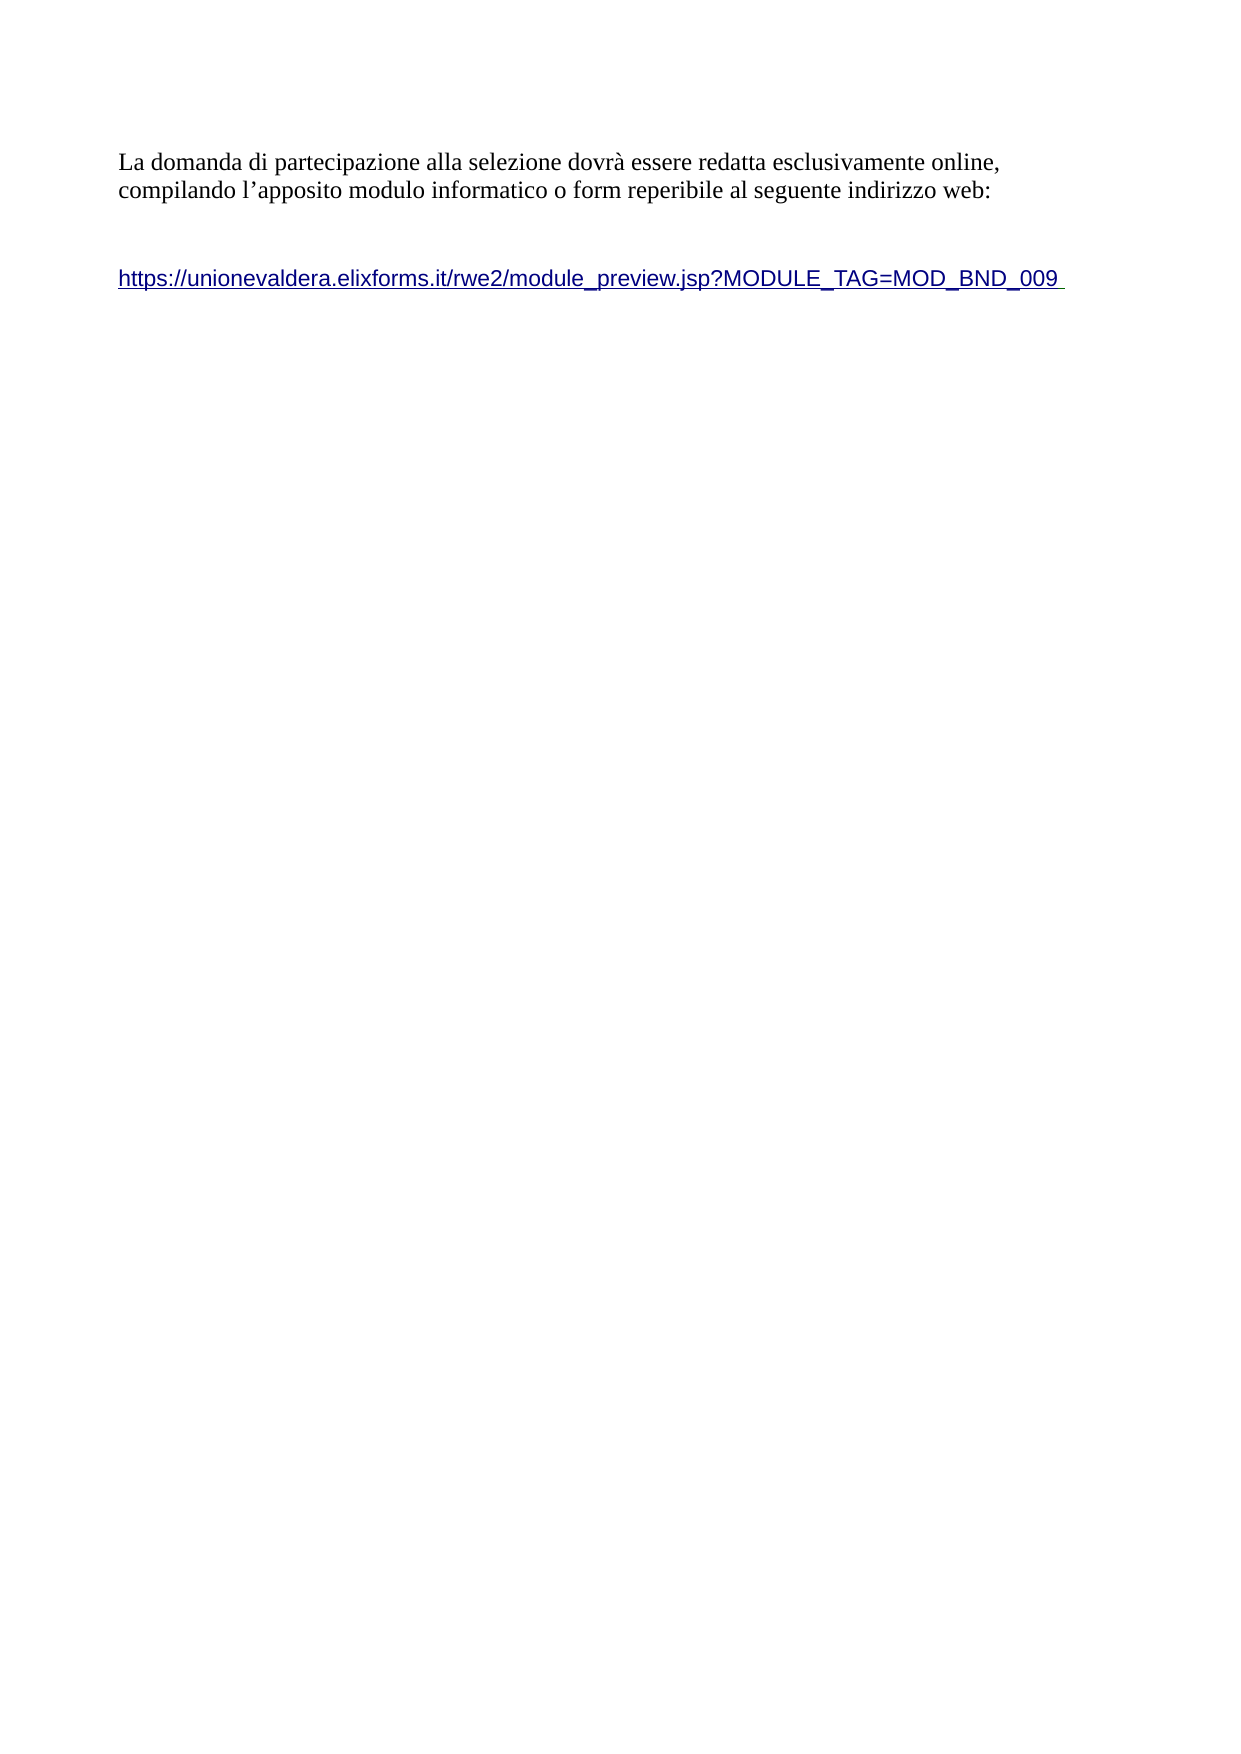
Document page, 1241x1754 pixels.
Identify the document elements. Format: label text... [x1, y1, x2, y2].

text La domanda di partecipazione alla selezione dovrà essere redatta esclusivamente online, [118, 147, 1122, 176]
text https://unionevaldera.elixforms.it/rwe2/module_preview.jsp?MODULE_TAG=MOD_BND_009 [118, 262, 1122, 293]
text compilando l’apposito modulo informatico o form reperibile al seguente indirizzo web: [118, 176, 1122, 204]
